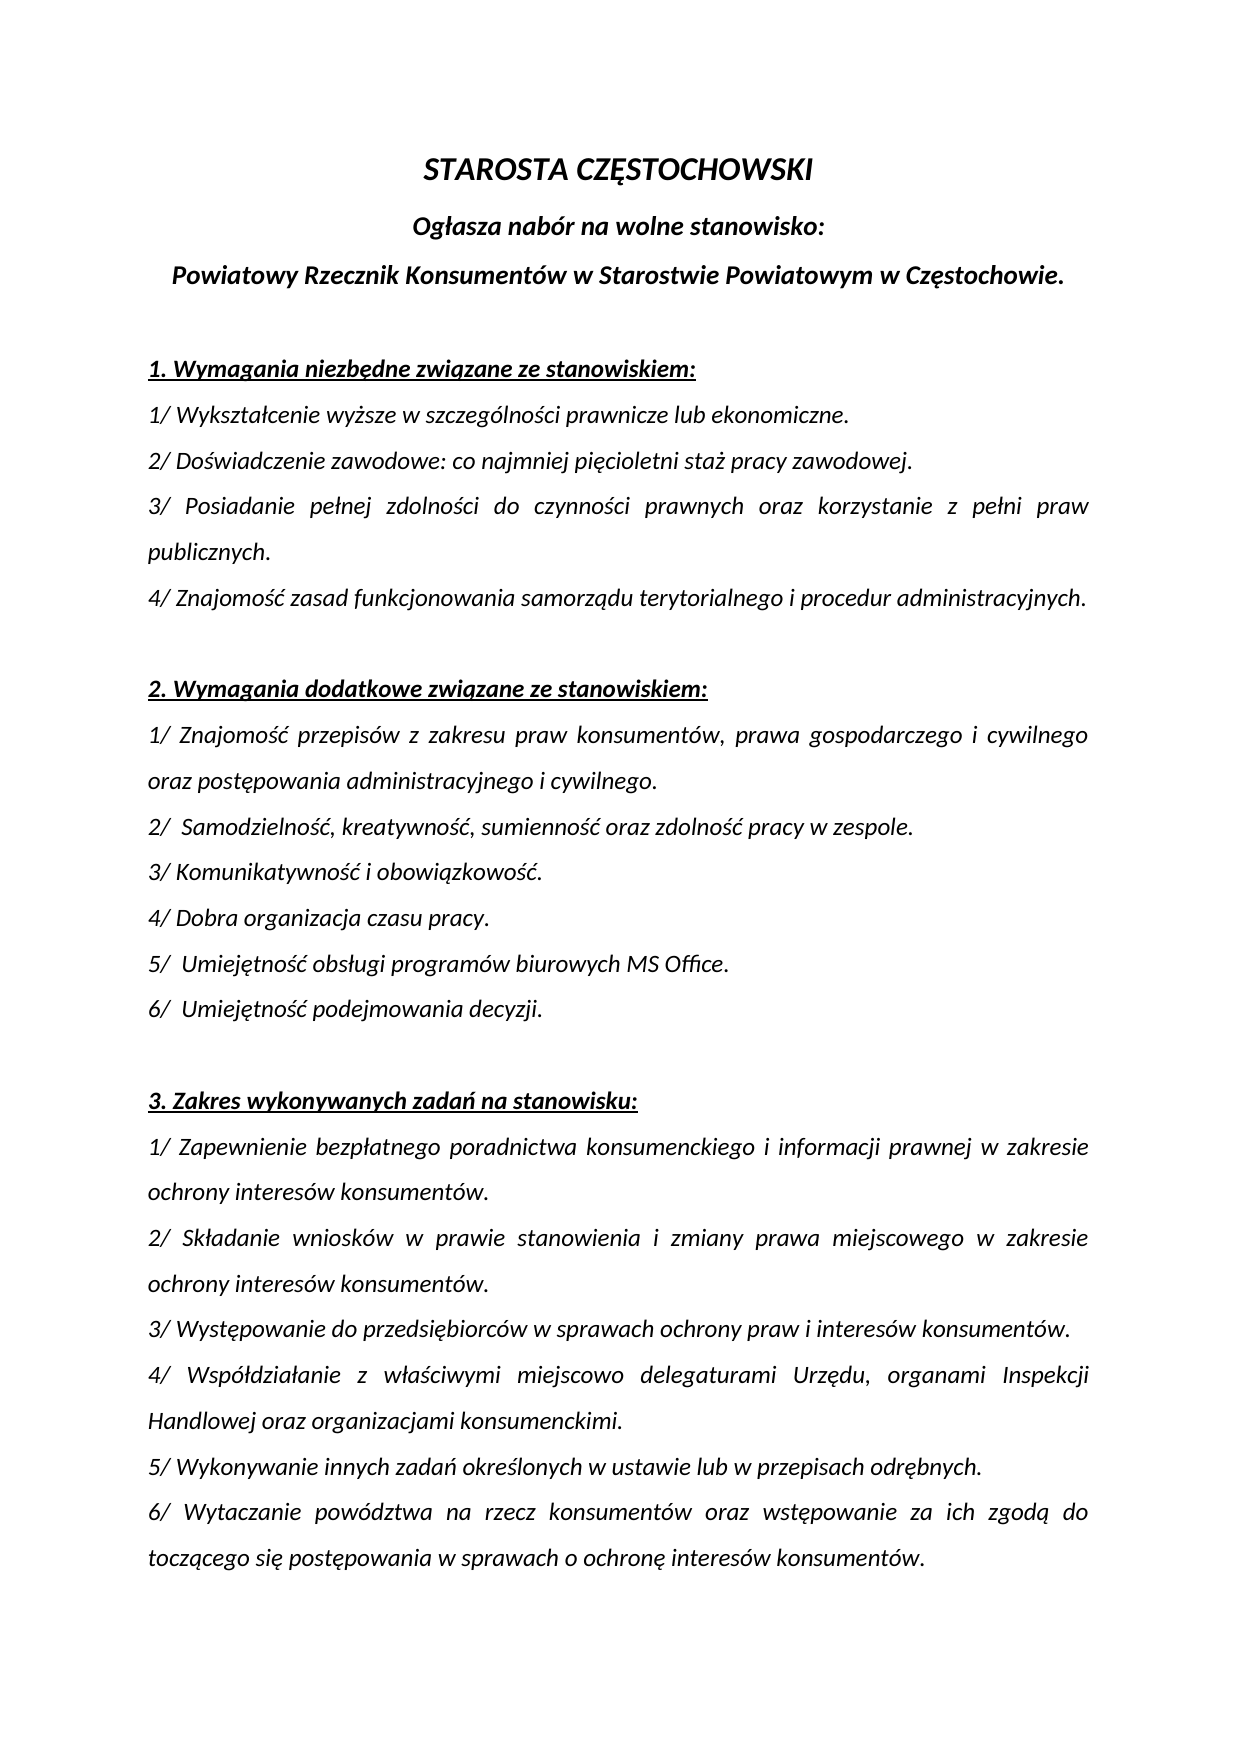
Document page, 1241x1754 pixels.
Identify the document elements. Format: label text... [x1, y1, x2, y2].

text 3/ Komunikatywność i obowiązkowość. [148, 856, 1093, 887]
text 3/ Posiadanie pełnej zdolności do czynności prawnych oraz korzystanie z pełni praw publicznych. [148, 491, 1093, 567]
text 1/ Znajomość przepisów z zakresu praw konsumentów, prawa gospodarczego i cywilnego oraz postępowania administracyjnego i cywilnego. [148, 719, 1093, 795]
text 4/ Dobra organizacja czasu pracy. [148, 902, 1093, 933]
text 1/ Wykształcenie wyższe w szczególności prawnicze lub ekonomiczne. [148, 399, 1093, 429]
text STAROSTA CZĘSTOCHOWSKI [148, 148, 1093, 188]
text 3/ Występowanie do przedsiębiorców w sprawach ochrony praw i interesów konsumentów. [148, 1314, 1093, 1344]
text Ogłasza nabór na wolne stanowisko: [148, 209, 1093, 242]
text 2/ Samodzielność, kreatywność, sumienność oraz zdolność pracy w zespole. [148, 811, 1093, 841]
text 4/ Znajomość zasad funkcjonowania samorządu terytorialnego i procedur administracyjnych. [148, 582, 1093, 612]
text Powiatowy Rzecznik Konsumentów w Starostwie Powiatowym w Częstochowie. [148, 258, 1093, 291]
text 5/ Wykonywanie innych zadań określonych w ustawie lub w przepisach odrębnych. [148, 1451, 1093, 1481]
text 2/ Doświadczenie zawodowe: co najmniej pięcioletni staż pracy zawodowej. [148, 445, 1093, 475]
text 3. Zakres wykonywanych zadań na stanowisku: [148, 1085, 1093, 1116]
text 2. Wymagania dodatkowe związane ze stanowiskiem: [148, 673, 1093, 704]
text 4/ Współdziałanie z właściwymi miejscowo delegaturami Urzędu, organami Inspekcji Handlowej oraz organizacjami konsumenckimi. [148, 1359, 1093, 1436]
text 6/ Wytaczanie powództwa na rzecz konsumentów oraz wstępowanie za ich zgodą do toczącego się postępowania w sprawach o ochronę interesów konsumentów. [148, 1497, 1093, 1573]
text 5/ Umiejętność obsługi programów biurowych MS Office. [148, 948, 1093, 978]
text 6/ Umiejętność podejmowania decyzji. [148, 993, 1093, 1024]
text 2/ Składanie wniosków w prawie stanowienia i zmiany prawa miejscowego w zakresie ochrony interesów konsumentów. [148, 1222, 1093, 1298]
text 1. Wymagania niezbędne związane ze stanowiskiem: [148, 353, 1093, 384]
text 1/ Zapewnienie bezpłatnego poradnictwa konsumenckiego i informacji prawnej w zakresie ochrony interesów konsumentów. [148, 1131, 1093, 1207]
